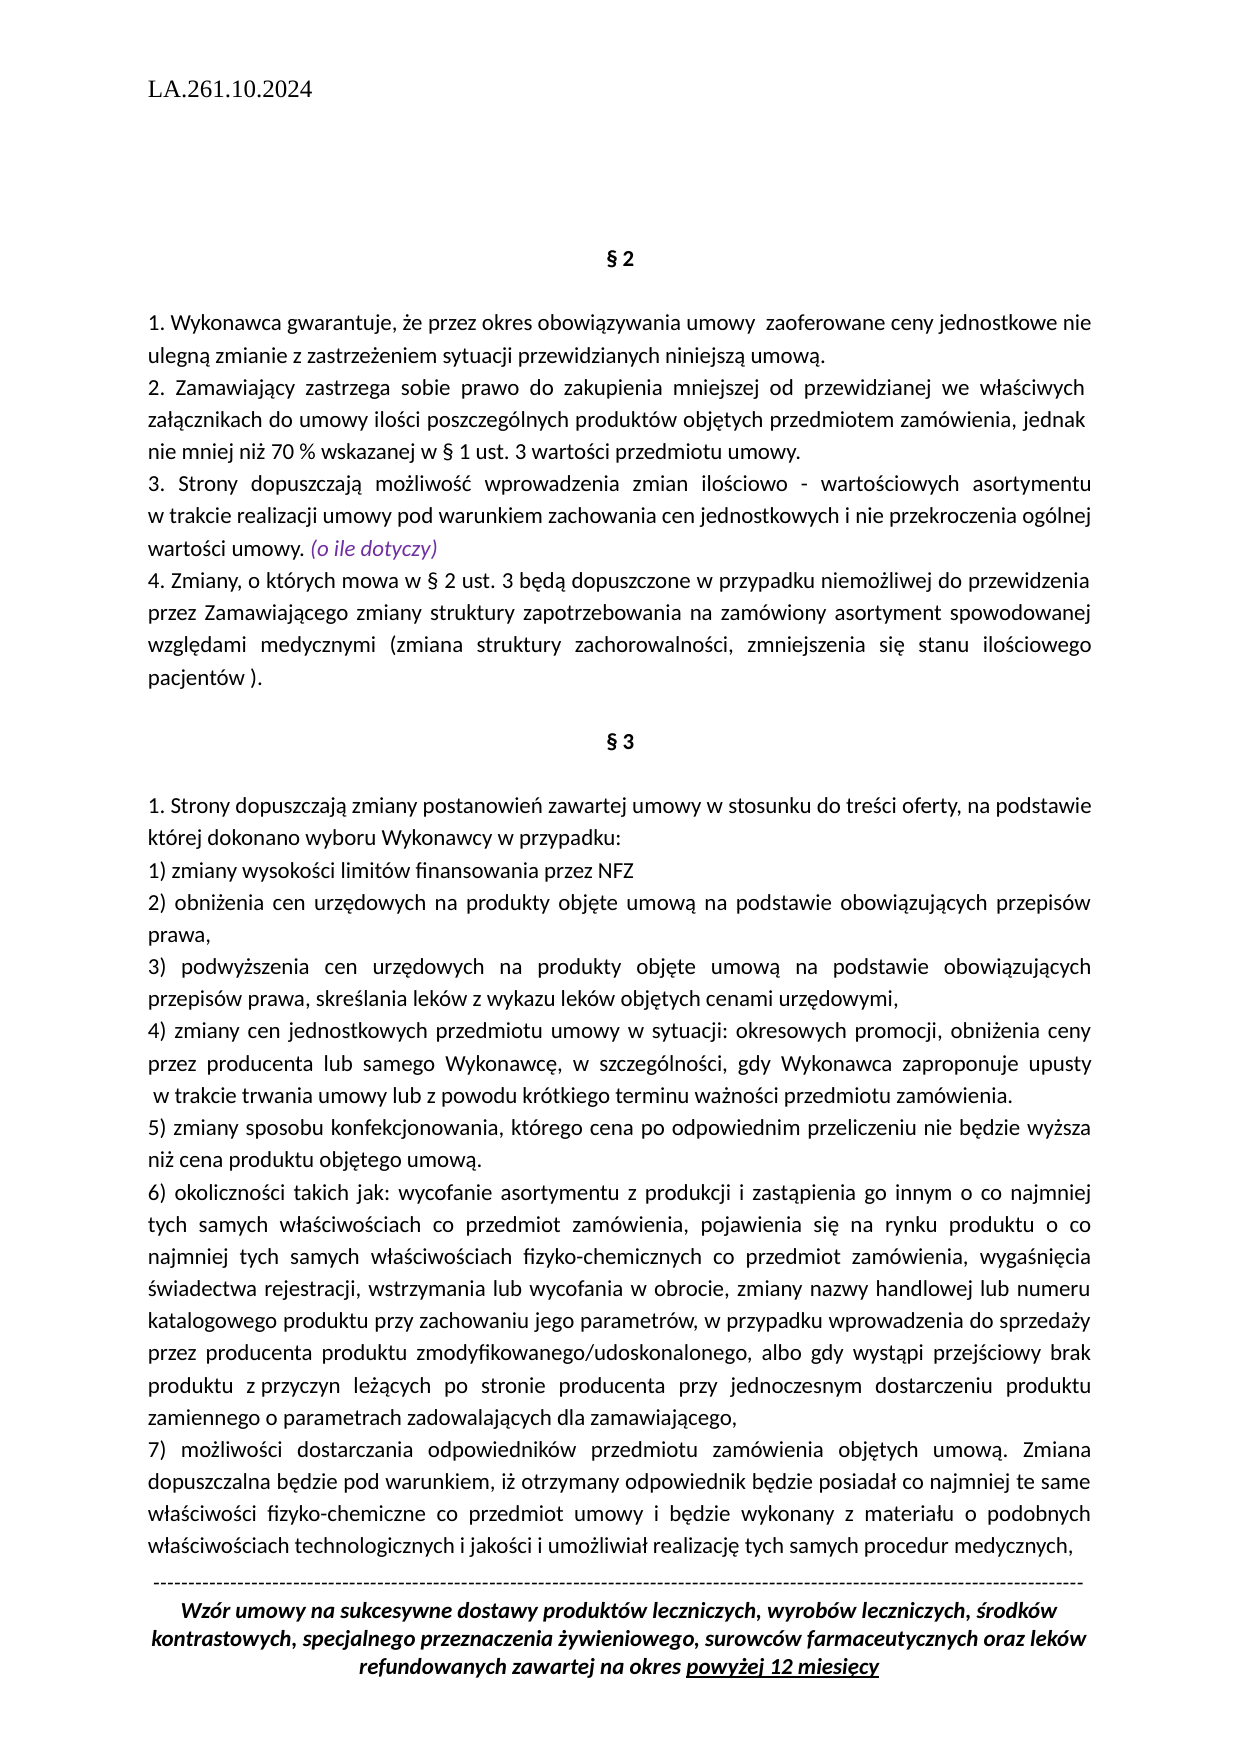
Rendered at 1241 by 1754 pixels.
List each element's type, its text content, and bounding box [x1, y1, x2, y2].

text 4) zmiany cen jednostkowych przedmiotu umowy w sytuacji: okresowych promocji, obniżenia ceny przez producenta lub samego Wykonawcę, w szczególności, gdy Wykonawca zaproponuje upusty w trakcie trwania umowy lub z powodu krótkiego terminu ważności przedmiotu zamówienia. [148, 1017, 1093, 1109]
text 2) obniżenia cen urzędowych na produkty objęte umową na podstawie obowiązujących przepisów prawa, [148, 888, 1093, 948]
text 4. Zmiany, o których mowa w § 2 ust. 3 będą dopuszczone w przypadku niemożliwej do przewidzenia przez Zamawiającego zmiany struktury zapotrzebowania na zamówiony asortyment spowodowanej względami medycznymi (zmiana struktury zachorowalności, zmniejszenia się stanu ilościowego pacjentów ). [148, 566, 1093, 691]
text 6) okoliczności takich jak: wycofanie asortymentu z produkcji i zastąpienia go innym o co najmniej tych samych właściwościach co przedmiot zamówienia, pojawienia się na rynku produktu o co najmniej tych samych właściwościach fizyko-chemicznych co przedmiot zamówienia, wygaśnięcia świadectwa rejestracji, wstrzymania lub wycofania w obrocie, zmiany nazwy handlowej lub numeru katalogowego produktu przy zachowaniu jego parametrów, w przypadku wprowadzenia do sprzedaży przez producenta produktu zmodyfikowanego/udoskonalonego, albo gdy wystąpi przejściowy brak produktu z przyczyn leżących po stronie producenta przy jednoczesnym dostarczeniu produktu zamiennego o parametrach zadowalających dla zamawiającego, [148, 1178, 1093, 1431]
text 7) możliwości dostarczania odpowiedników przedmiotu zamówienia objętych umową. Zmiana dopuszczalna będzie pod warunkiem, iż otrzymany odpowiednik będzie posiadał co najmniej te same właściwości fizyko-chemiczne co przedmiot umowy i będzie wykonany z materiału o podobnych właściwościach technologicznych i jakości i umożliwiał realizację tych samych procedur medycznych, [148, 1435, 1093, 1560]
text 1) zmiany wysokości limitów finansowania przez NFZ [148, 856, 1093, 884]
text 1. Wykonawca gwarantuje, że przez okres obowiązywania umowy zaoferowane ceny jednostkowe nie ulegną zmianie z zastrzeżeniem sytuacji przewidzianych niniejszą umową. [148, 308, 1093, 369]
text 3. Strony dopuszczają możliwość wprowadzenia zmian ilościowo - wartościowych asortymentu w trakcie realizacji umowy pod warunkiem zachowania cen jednostkowych i nie przekroczenia ogólnej wartości umowy. (o ile dotyczy) [148, 469, 1093, 562]
text § 2 [148, 244, 1093, 272]
text 5) zmiany sposobu konfekcjonowania, którego cena po odpowiednim przeliczeniu nie będzie wyższa niż cena produktu objętego umową. [148, 1113, 1093, 1173]
text 3) podwyższenia cen urzędowych na produkty objęte umową na podstawie obowiązujących przepisów prawa, skreślania leków z wykazu leków objętych cenami urzędowymi, [148, 952, 1093, 1012]
text 2. Zamawiający zastrzega sobie prawo do zakupienia mniejszej od przewidzianej we właściwych załącznikach do umowy ilości poszczególnych produktów objętych przedmiotem zamówienia, jednak nie mniej niż 70 % wskazanej w § 1 ust. 3 wartości przedmiotu umowy. [148, 373, 1087, 465]
text § 3 [148, 727, 1093, 755]
text 1. Strony dopuszczają zmiany postanowień zawartej umowy w stosunku do treści oferty, na podstawie której dokonano wyboru Wykonawcy w przypadku: [148, 791, 1093, 852]
